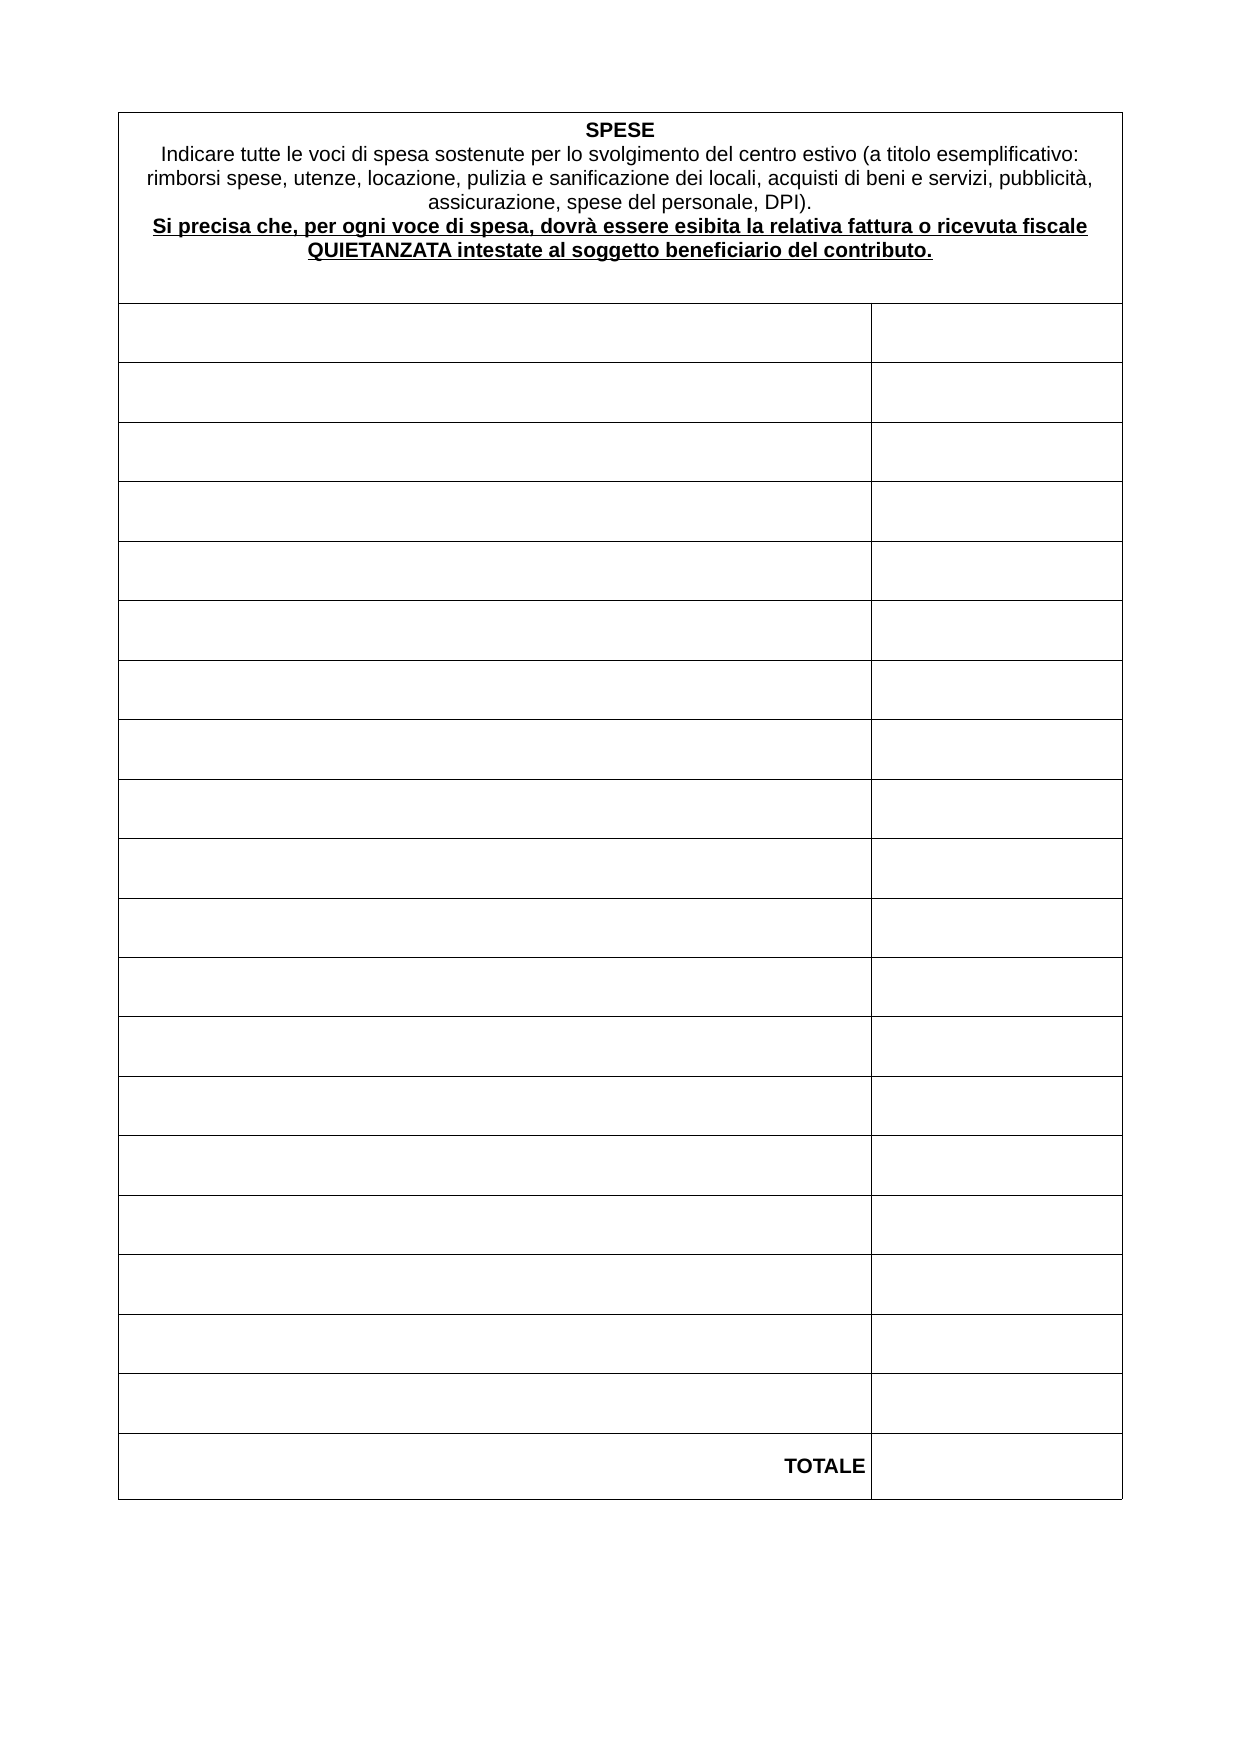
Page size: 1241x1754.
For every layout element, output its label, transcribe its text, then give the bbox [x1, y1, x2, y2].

table_cell [872, 899, 1122, 957]
table_cell [872, 601, 1122, 659]
table_cell [872, 1255, 1122, 1314]
table_cell [872, 423, 1122, 481]
table_cell [119, 542, 871, 600]
table_cell [119, 1077, 871, 1135]
table_cell [119, 1374, 871, 1433]
table_cell [119, 1315, 871, 1373]
table_cell [119, 363, 871, 422]
table_cell [872, 363, 1122, 422]
table_cell [119, 899, 871, 957]
table_cell [119, 780, 871, 838]
table_cell [119, 839, 871, 897]
table_cell [872, 1136, 1122, 1195]
table_cell [872, 720, 1122, 778]
table_cell [872, 958, 1122, 1016]
table_cell [872, 1374, 1122, 1433]
table_cell [872, 1077, 1122, 1135]
table_cell [119, 304, 871, 362]
table_cell [872, 542, 1122, 600]
table_cell [872, 1196, 1122, 1254]
table_cell [119, 601, 871, 659]
table_cell [119, 1136, 871, 1195]
table_cell [119, 1255, 871, 1314]
table_cell [872, 482, 1122, 541]
table_header SPESE Indicare tutte le voci di spesa sostenute per lo svolgimento del centro estivo (a titolo esemplificativo: rimborsi spese, utenze, locazione, pulizia e sanificazione dei locali, acquisti di beni e servizi, pubblicità, assicurazione, spese del personale, DPI). Si precisa che, per ogni voce di spesa, dovrà essere esibita la relativa fattura o ricevuta fiscale QUIETANZATA intestate al soggetto beneficiario del contributo. [119, 113, 1122, 303]
table_cell [119, 1196, 871, 1254]
table_cell [872, 1315, 1122, 1373]
table_cell [119, 958, 871, 1016]
table_cell [872, 304, 1122, 362]
table_cell [119, 423, 871, 481]
table_cell [872, 661, 1122, 719]
table_cell [119, 1017, 871, 1076]
table_cell [872, 1434, 1122, 1499]
table_cell [872, 1017, 1122, 1076]
table_cell [119, 482, 871, 541]
table_cell [119, 661, 871, 719]
table_cell TOTALE [119, 1434, 871, 1499]
table_cell [872, 780, 1122, 838]
table_cell [872, 839, 1122, 897]
table_cell [119, 720, 871, 778]
